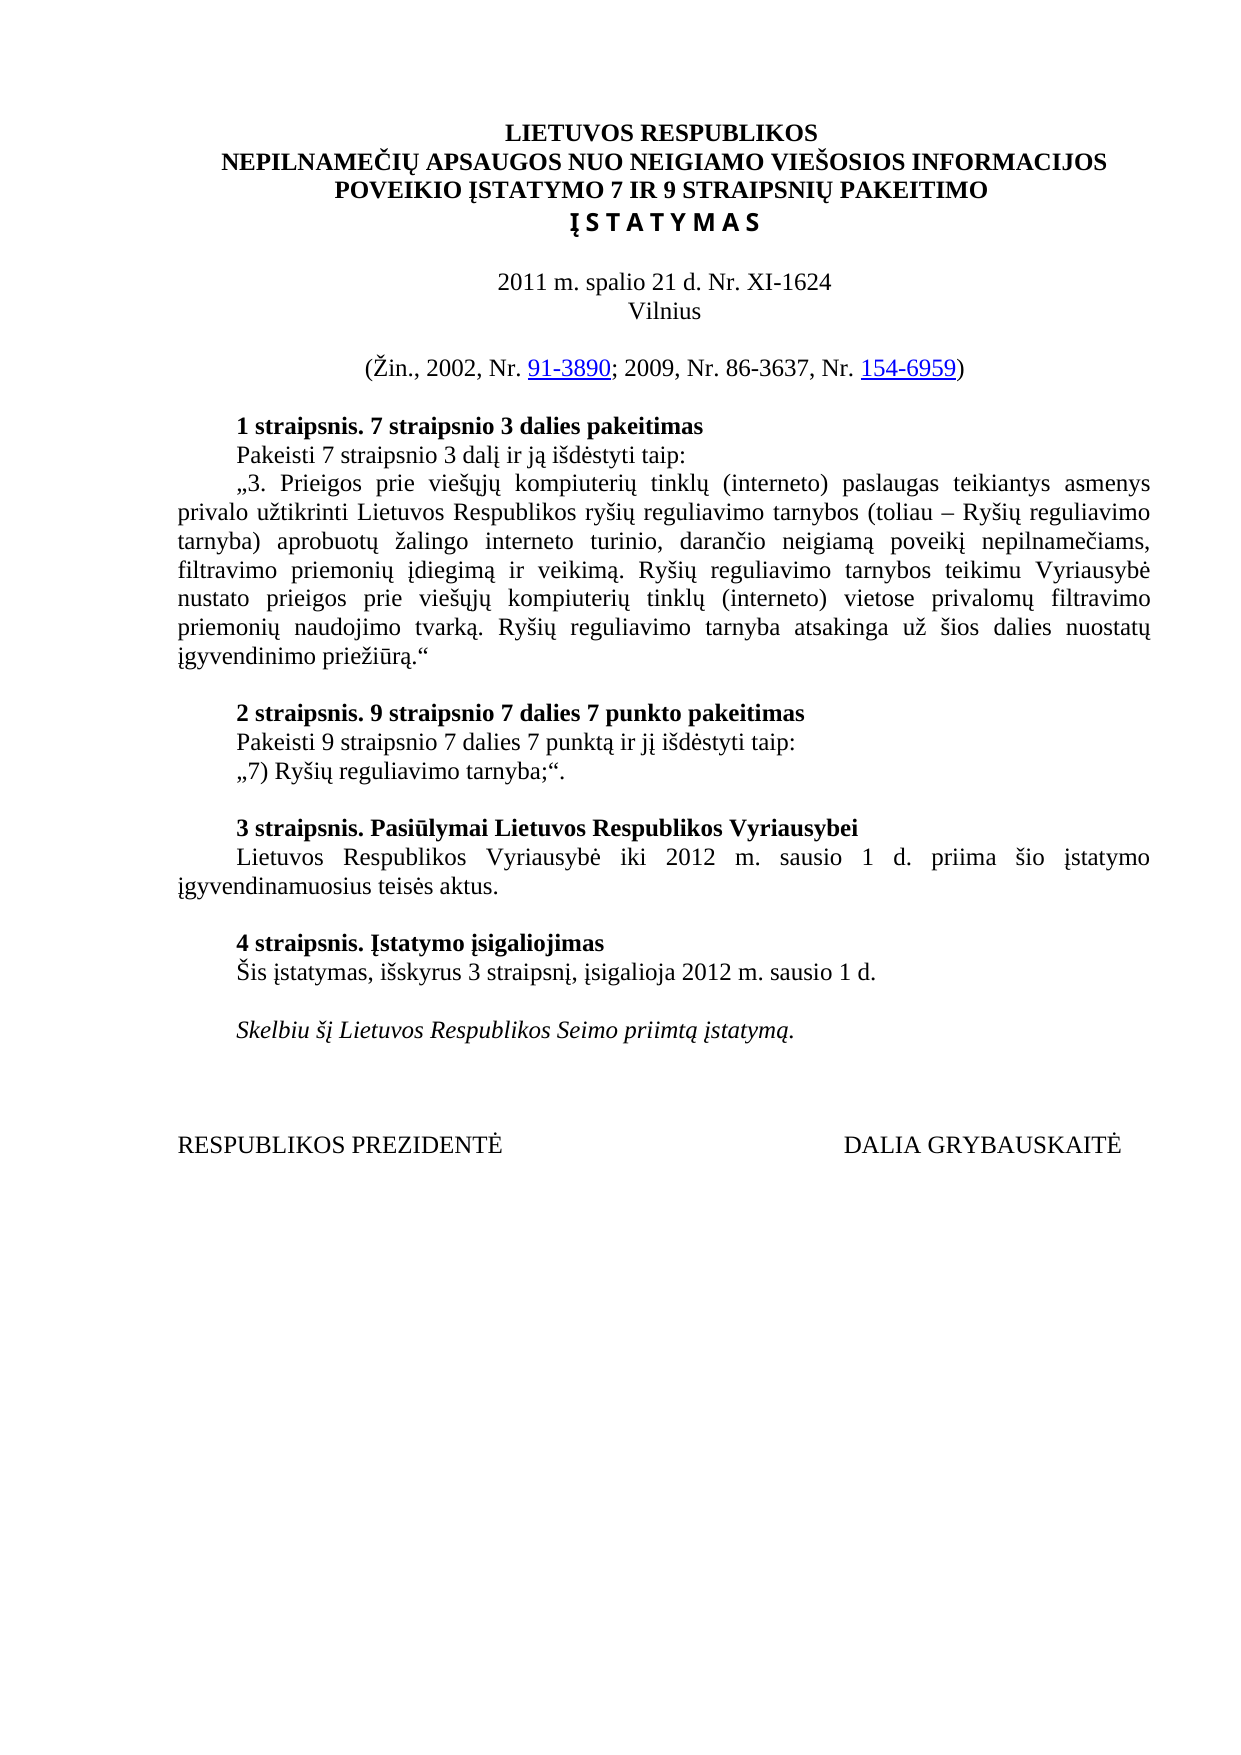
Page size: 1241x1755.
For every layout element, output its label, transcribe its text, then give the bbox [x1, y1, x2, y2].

text Pakeisti 7 straipsnio 3 dalį ir ją išdėstyti taip: [177, 440, 1152, 468]
text (Žin., 2002, Nr. 91-3890; 2009, Nr. 86-3637, Nr. 154-6959) [177, 353, 1152, 382]
text 2 straipsnis. 9 straipsnio 7 dalies 7 punkto pakeitimas [177, 698, 1152, 727]
text „3. Prieigos prie viešųjų kompiuterių tinklų (interneto) paslaugas teikiantys asmenys privalo užtikrinti Lietuvos Respublikos ryšių reguliavimo tarnybos (toliau – Ryšių reguliavimo tarnyba) aprobuotų žalingo interneto turinio, darančio neigiamą poveikį nepilnamečiams, filtravimo priemonių įdiegimą ir veikimą. Ryšių reguliavimo tarnybos teikimu Vyriausybė nustato prieigos prie viešųjų kompiuterių tinklų (interneto) vietose privalomų filtravimo priemonių naudojimo tvarką. Ryšių reguliavimo tarnyba atsakinga už šios dalies nuostatų įgyvendinimo priežiūrą.“ [177, 468, 1152, 670]
text 3 straipsnis. Pasiūlymai Lietuvos Respublikos Vyriausybei [177, 813, 1152, 842]
text NEPILNAMEČIŲ APSAUGOS NUO NEIGIAMO VIEŠOSIOS INFORMACIJOS POVEIKIO ĮSTATYMO 7 IR 9 STRAIPSNIŲ PAKEITIMO [177, 147, 1152, 204]
text Pakeisti 9 straipsnio 7 dalies 7 punktą ir jį išdėstyti taip: [177, 727, 1152, 756]
text ĮSTATYMAS [177, 204, 1152, 238]
text Lietuvos Respublikos Vyriausybė iki 2012 m. sausio 1 d. priima šio įstatymo įgyvendinamuosius teisės aktus. [177, 842, 1152, 900]
text „7) Ryšių reguliavimo tarnyba;“. [177, 756, 1152, 785]
text 4 straipsnis. Įstatymo įsigaliojimas [177, 928, 1152, 957]
text Šis įstatymas, išskyrus 3 straipsnį, įsigalioja 2012 m. sausio 1 d. [177, 957, 1152, 986]
text LIETUVOS RESPUBLIKOS [177, 118, 1152, 147]
text 1 straipsnis. 7 straipsnio 3 dalies pakeitimas [177, 411, 1152, 440]
text Skelbiu šį Lietuvos Respublikos Seimo priimtą įstatymą. [177, 1015, 1152, 1043]
text RESPUBLIKOS PREZIDENTĖ DALIA GRYBAUSKAITĖ [177, 1130, 1152, 1158]
text 2011 m. spalio 21 d. Nr. XI-1624 [177, 267, 1152, 296]
text Vilnius [177, 296, 1152, 325]
